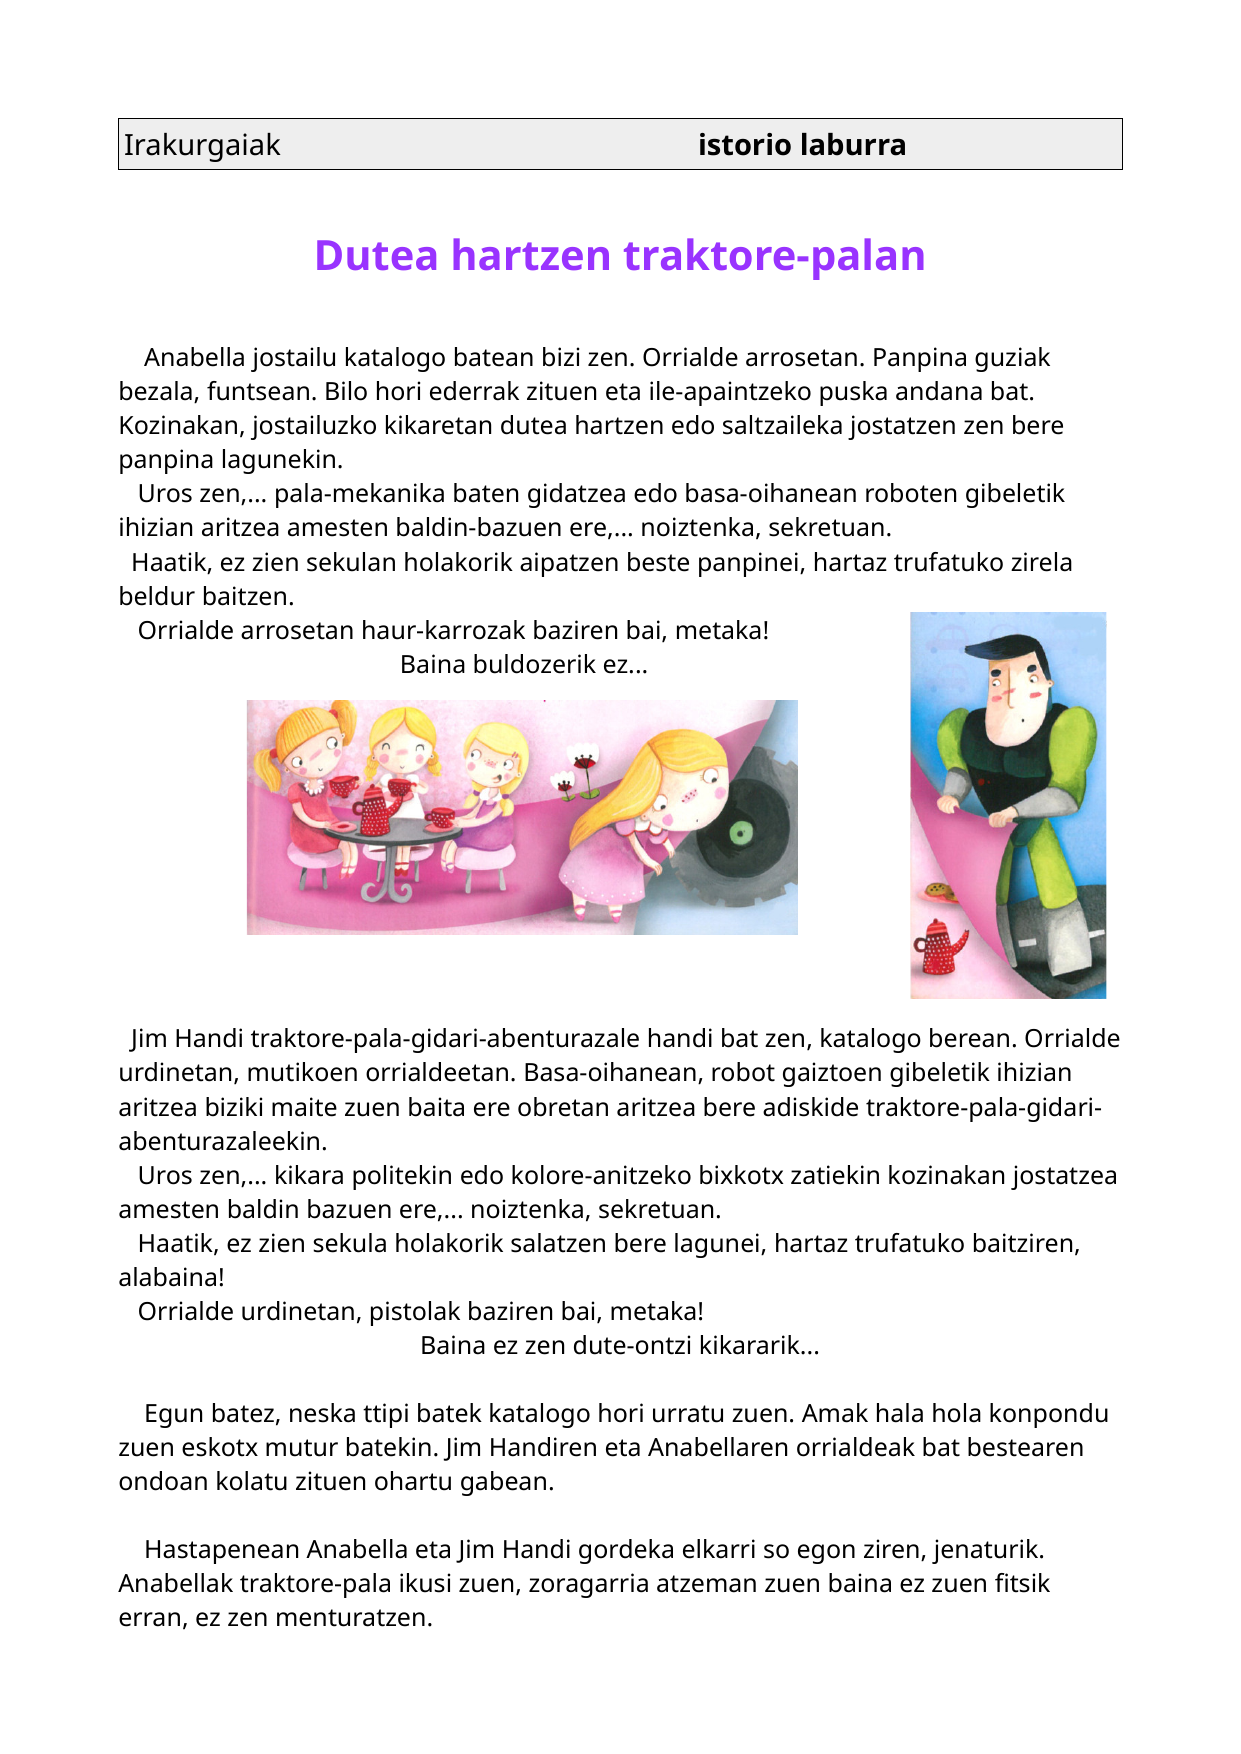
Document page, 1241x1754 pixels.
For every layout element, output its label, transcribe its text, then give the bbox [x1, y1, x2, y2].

picture [246, 700, 798, 935]
text Jim Handi traktore-pala-gidari-abenturazale handi bat zen, katalogo berean. Orrialde urdinetan, mutikoen orrialdeetan. Basa-oihanean, robot gaiztoen gibeletik ihizian aritzea biziki maite zuen baita ere obretan aritzea bere adiskide traktore-pala-gidari-abenturazaleekin. [118, 1021, 1122, 1157]
text Orrialde urdinetan, pistolak baziren bai, metaka! [118, 1293, 1122, 1328]
text Egun batez, neska ttipi batek katalogo hori urratu zuen. Amak hala hola konpondu zuen eskotx mutur batekin. Jim Handiren eta Anabellaren orrialdeak bat bestearen ondoan kolatu zituen ohartu gabean. [118, 1396, 1122, 1498]
text Uros zen,... pala-mekanika baten gidatzea edo basa-oihanean roboten gibeletik ihizian aritzea amesten baldin-bazuen ere,... noiztenka, sekretuan. [118, 476, 1122, 544]
table_header Irakurgaiak istorio laburra [119, 119, 1122, 169]
picture [910, 612, 1107, 999]
text Anabella jostailu katalogo batean bizi zen. Orrialde arrosetan. Panpina guziak bezala, funtsean. Bilo hori ederrak zituen eta ile-apaintzeko puska andana bat. Kozinakan, jostailuzko kikaretan dutea hartzen edo saltzaileka jostatzen zen bere panpina lagunekin. [118, 340, 1122, 476]
text Dutea hartzen traktore-palan [118, 226, 1122, 283]
text Baina buldozerik ez... [118, 646, 910, 680]
text Haatik, ez zien sekulan holakorik aipatzen beste panpinei, hartaz trufatuko zirela beldur baitzen. [118, 544, 1122, 612]
text [1107, 646, 1122, 680]
text Haatik, ez zien sekula holakorik salatzen bere lagunei, hartaz trufatuko baitziren, alabaina! [118, 1225, 1122, 1293]
text Baina ez zen dute-ontzi kikararik... [118, 1328, 1122, 1362]
text Orrialde arrosetan haur-karrozak baziren bai, metaka! [118, 612, 910, 646]
text Hastapenean Anabella eta Jim Handi gordeka elkarri so egon ziren, jenaturik. Anabellak traktore-pala ikusi zuen, zoragarria atzeman zuen baina ez zuen fitsik erran, ez zen menturatzen. [118, 1532, 1122, 1634]
text Uros zen,... kikara politekin edo kolore-anitzeko bixkotx zatiekin kozinakan jostatzea amesten baldin bazuen ere,... noiztenka, sekretuan. [118, 1157, 1122, 1225]
